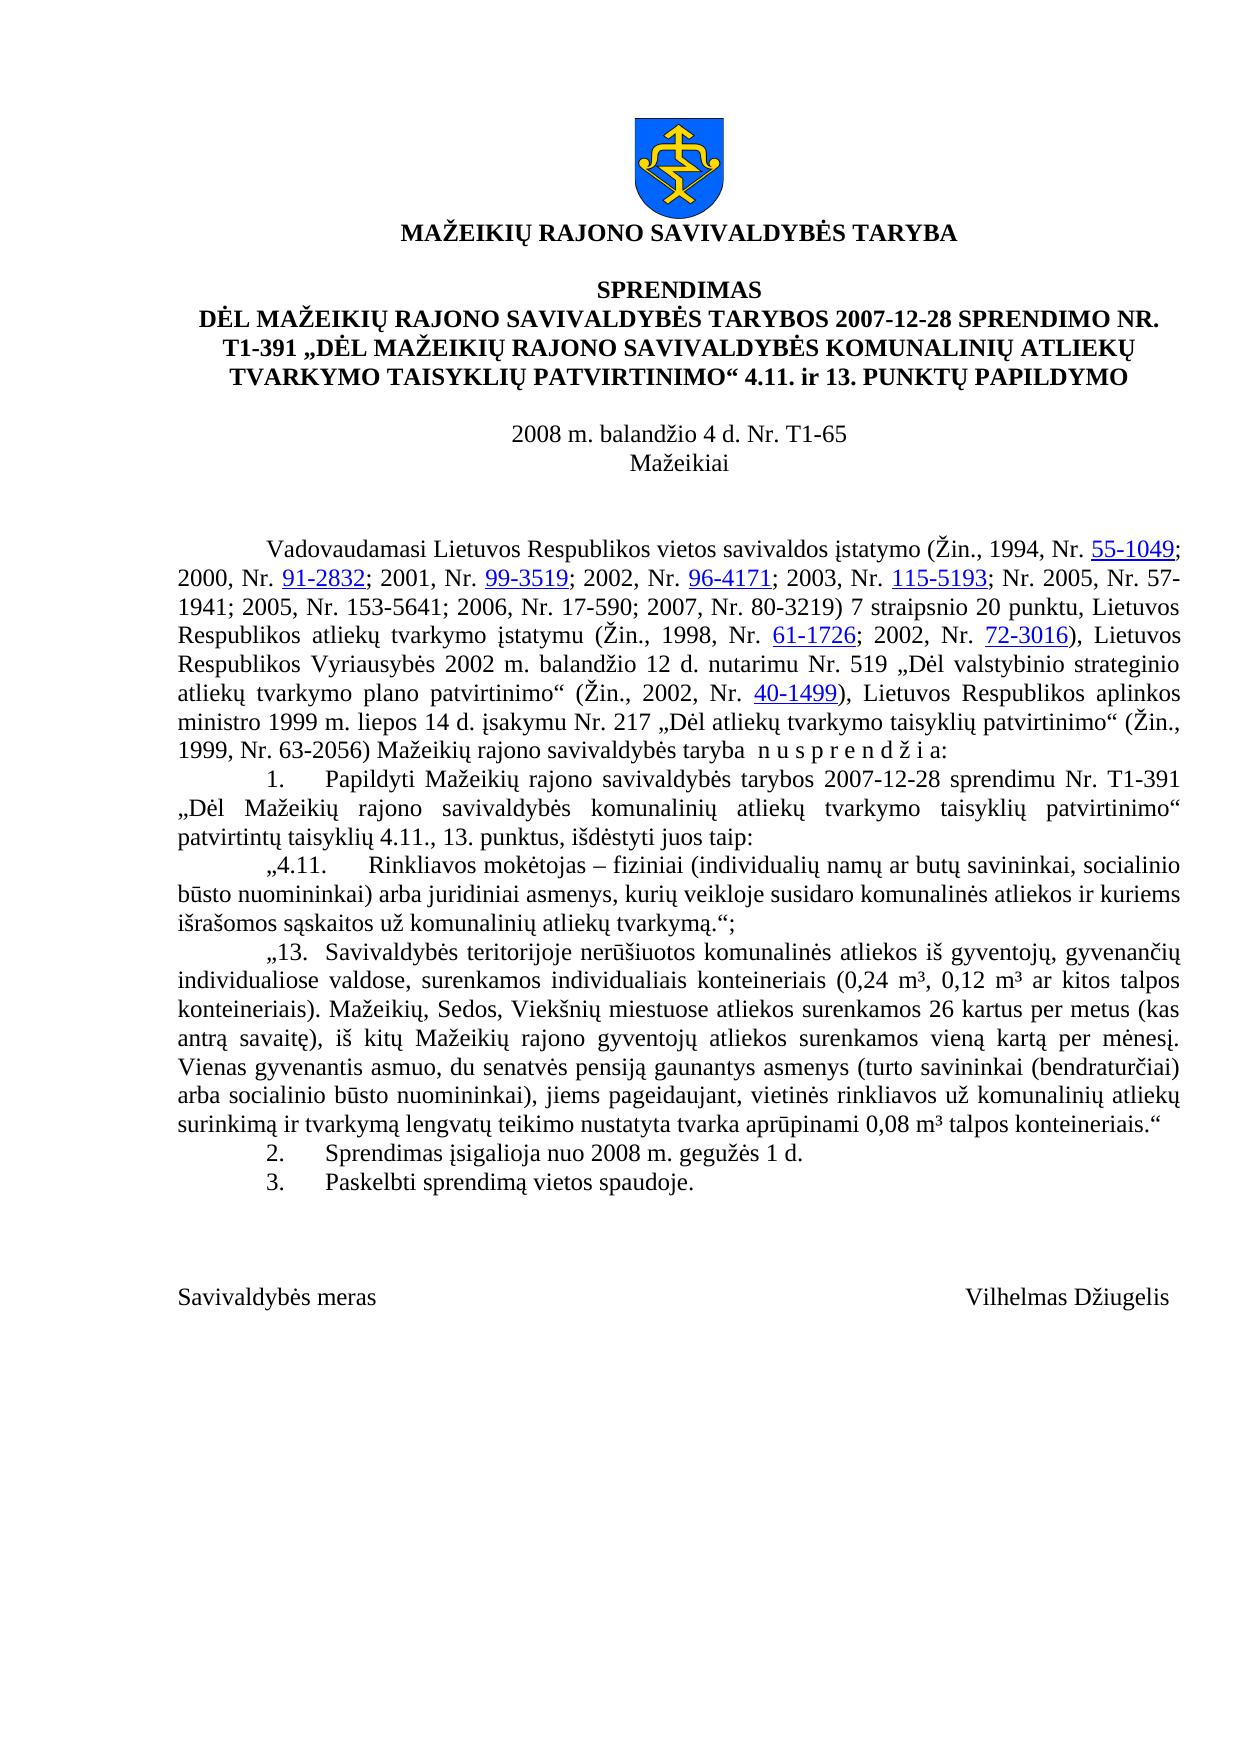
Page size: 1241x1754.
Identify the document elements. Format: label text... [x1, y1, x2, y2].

text Mažeikių rajono SAVIVALDYBĖS taryba [177, 218, 1181, 247]
text SPRENDIMAS [177, 276, 1181, 304]
text „4.11. Rinkliavos mokėtojas – fiziniai (individualių namų ar butų savininkai, socialinio būsto nuomininkai) arba juridiniai asmenys, kurių veikloje susidaro komunalinės atliekos ir kuriems išrašomos sąskaitos už komunalinių atliekų tvarkymą.“; [177, 851, 1181, 937]
text DĖL MAŽEIKIŲ RAJONO SAVIVALDYBĖS TARYBOS 2007-12-28 SPRENDIMO NR. T1-391 „DĖL MAŽEIKIŲ RAJONO SAVIVALDYBĖS KOMUNALINIŲ ATLIEKŲ TVARKYMO TAISYKLIŲ PATVIRTINIMO“ 4.11. ir 13. PUNKTŲ PAPILDYMO [177, 304, 1181, 391]
text Mažeikiai [177, 448, 1181, 477]
text Savivaldybės meras Vilhelmas Džiugelis [177, 1282, 1181, 1311]
text 2. Sprendimas įsigalioja nuo 2008 m. gegužės 1 d. [177, 1138, 1181, 1167]
text 1. Papildyti Mažeikių rajono savivaldybės tarybos 2007-12-28 sprendimu Nr. T1-391 „Dėl Mažeikių rajono savivaldybės komunalinių atliekų tvarkymo taisyklių patvirtinimo“ patvirtintų taisyklių 4.11., 13. punktus, išdėstyti juos taip: [177, 764, 1181, 851]
text „13. Savivaldybės teritorijoje nerūšiuotos komunalinės atliekos iš gyventojų, gyvenančių individualiose valdose, surenkamos individualiais konteineriais (0,24 m³, 0,12 m³ ar kitos talpos konteineriais). Mažeikių, Sedos, Viekšnių miestuose atliekos surenkamos 26 kartus per metus (kas antrą savaitę), iš kitų Mažeikių rajono gyventojų atliekos surenkamos vieną kartą per mėnesį. Vienas gyvenantis asmuo, du senatvės pensiją gaunantys asmenys (turto savininkai (bendraturčiai) arba socialinio būsto nuomininkai), jiems pageidaujant, vietinės rinkliavos už komunalinių atliekų surinkimą ir tvarkymą lengvatų teikimo nustatyta tvarka aprūpinami 0,08 m³ talpos konteineriais.“ [177, 937, 1181, 1138]
text Vadovaudamasi Lietuvos Respublikos vietos savivaldos įstatymo (Žin., 1994, Nr. 55-1049; 2000, Nr. 91-2832; 2001, Nr. 99-3519; 2002, Nr. 96-4171; 2003, Nr. 115-5193; Nr. 2005, Nr. 57-1941; 2005, Nr. 153-5641; 2006, Nr. 17-590; 2007, Nr. 80-3219) 7 straipsnio 20 punktu, Lietuvos Respublikos atliekų tvarkymo įstatymu (Žin., 1998, Nr. 61-1726; 2002, Nr. 72-3016), Lietuvos Respublikos Vyriausybės 2002 m. balandžio 12 d. nutarimu Nr. 519 „Dėl valstybinio strateginio atliekų tvarkymo plano patvirtinimo“ (Žin., 2002, Nr. 40-1499), Lietuvos Respublikos aplinkos ministro 1999 m. liepos 14 d. įsakymu Nr. 217 „Dėl atliekų tvarkymo taisyklių patvirtinimo“ (Žin., 1999, Nr. 63-2056) Mažeikių rajono savivaldybės taryba n u s p r e n d ž i a: [177, 534, 1181, 764]
text 2008 m. balandžio 4 d. Nr. T1-65 [177, 419, 1181, 448]
text 3. Paskelbti sprendimą vietos spaudoje. [177, 1167, 1181, 1196]
